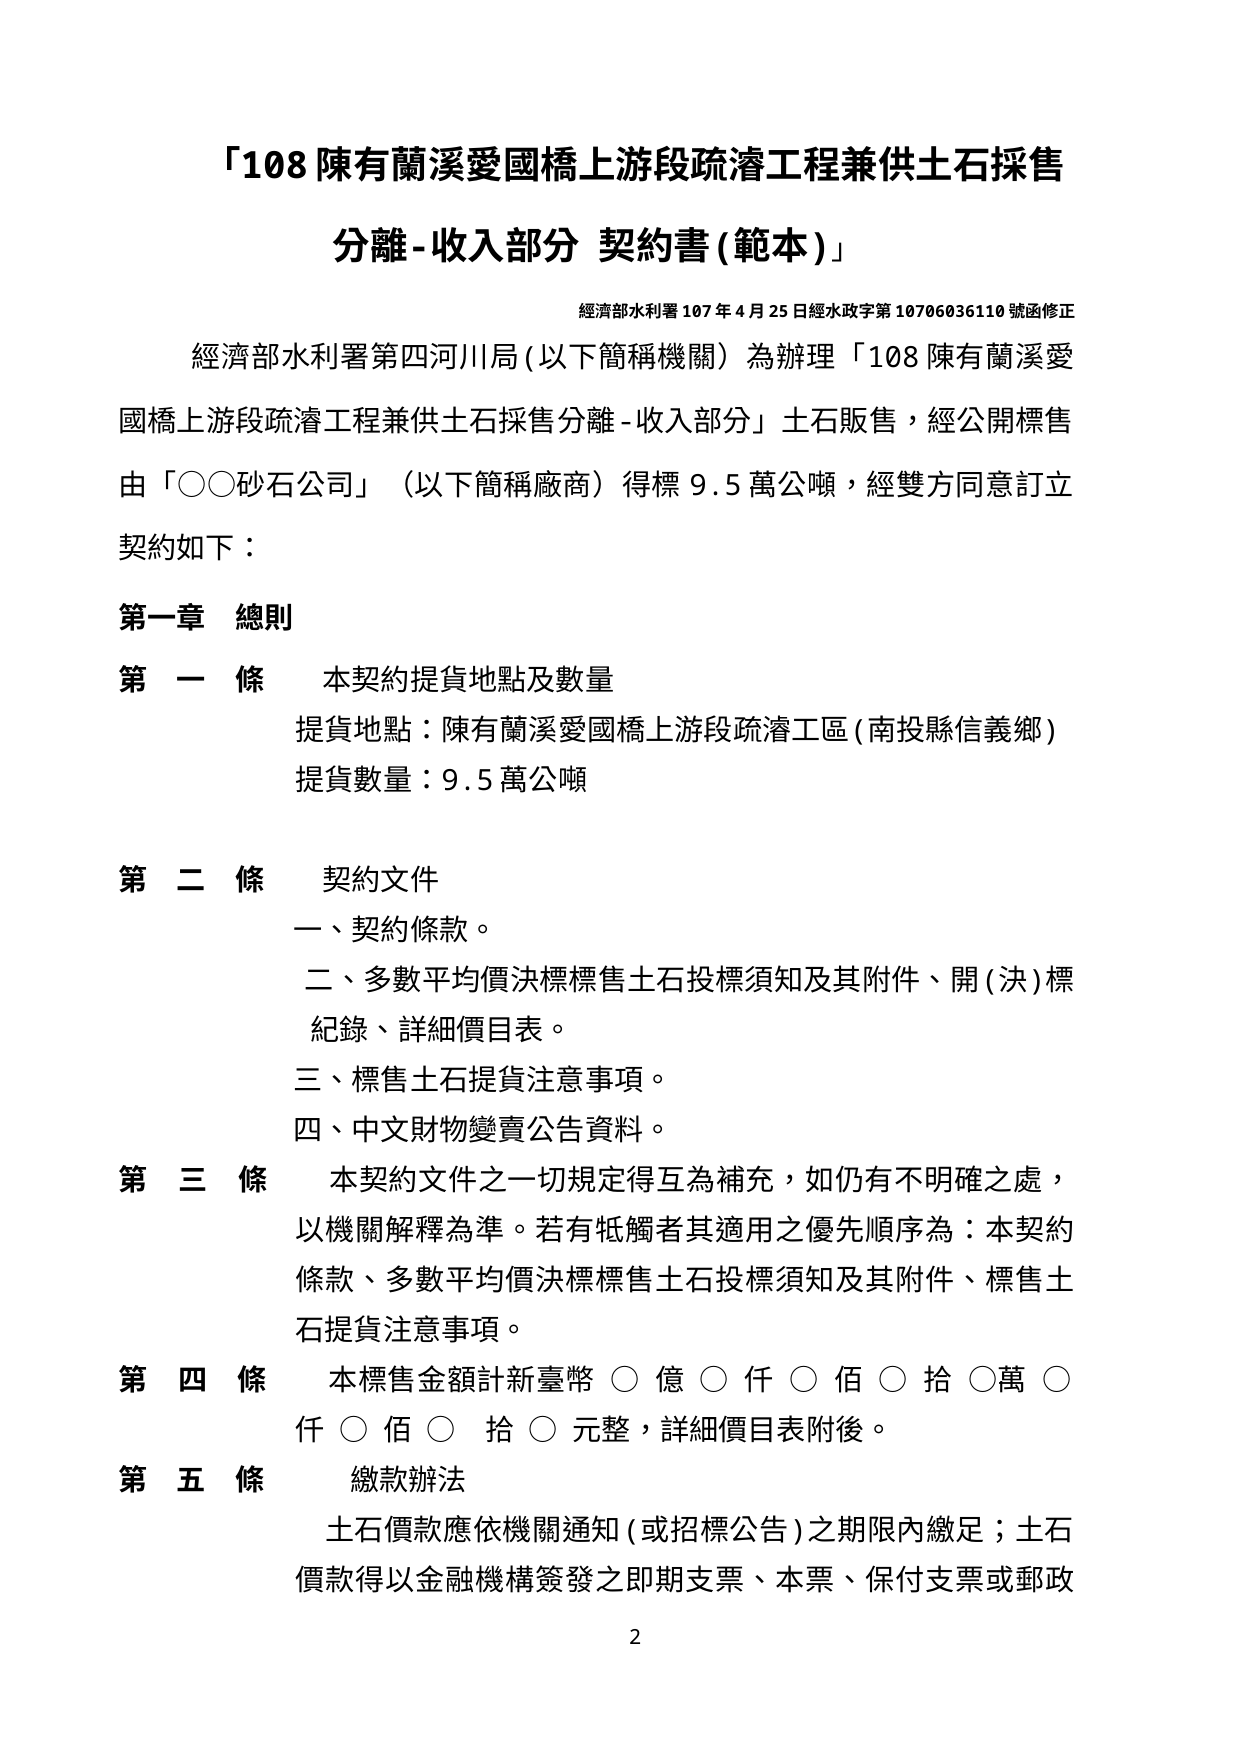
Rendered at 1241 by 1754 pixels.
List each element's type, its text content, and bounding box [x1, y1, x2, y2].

text 提貨地點：陳有蘭溪愛國橋上游段疏濬工區(南投縣信義鄉) [295, 701, 1075, 751]
text 三、標售土石提貨注意事項。 [118, 1051, 1075, 1101]
text 二、多數平均價決標標售土石投標須知及其附件、開(決)標紀錄、詳細價目表。 [74, 951, 1075, 1051]
text 提貨數量：9.5萬公噸 [295, 751, 1075, 801]
text 第 一 條 本契約提貨地點及數量 [118, 651, 1075, 701]
text 第 四 條 本標售金額計新臺幣 ○ 億 ○ 仟 ○ 佰 ○ 拾 ○萬 ○ 仟 ○ 佰 ○ 拾 ○ 元整，詳細價目表附後。 [118, 1351, 1075, 1451]
text 第 二 條 契約文件 [118, 851, 1075, 901]
text 經濟部水利署第四河川局(以下簡稱機關）為辦理「108陳有蘭溪愛國橋上游段疏濬工程兼供土石採售分離-收入部分」土石販售，經公開標售由「○○砂石公司」（以下簡稱廠商）得標9.5萬公噸，經雙方同意訂立契約如下： [118, 334, 1075, 567]
text 第一章 總則 [118, 588, 1075, 638]
text 「108陳有蘭溪愛國橋上游段疏濬工程兼供土石採售分離-收入部分 契約書(範本)」 [118, 134, 1075, 271]
text 一、契約條款。 [118, 901, 1075, 951]
text 第 三 條 本契約文件之一切規定得互為補充，如仍有不明確之處，以機關解釋為準。若有牴觸者其適用之優先順序為：本契約條款、多數平均價決標標售土石投標須知及其附件、標售土石提貨注意事項。 [118, 1151, 1075, 1351]
text 第 五 條 繳款辦法 [118, 1451, 1075, 1501]
text 經濟部水利署107年4月25日經水政字第10706036110號函修正 [118, 298, 1075, 322]
text 土石價款應依機關通知(或招標公告)之期限內繳足；土石價款得以金融機構簽發之即期支票、本票、保付支票或郵政匯票並以機關為受款人，向機關一次繳交(以上末日若遇例假日者，順延至下一工作日)；以現金繳納者，應直接匯入機關指定之第一商業銀行西螺分行，帳號：53230055083，戶名：水利署水資源作業基金-四河局405專戶。 [295, 1501, 1075, 1601]
text 四、中文財物變賣公告資料。 [118, 1101, 1075, 1151]
